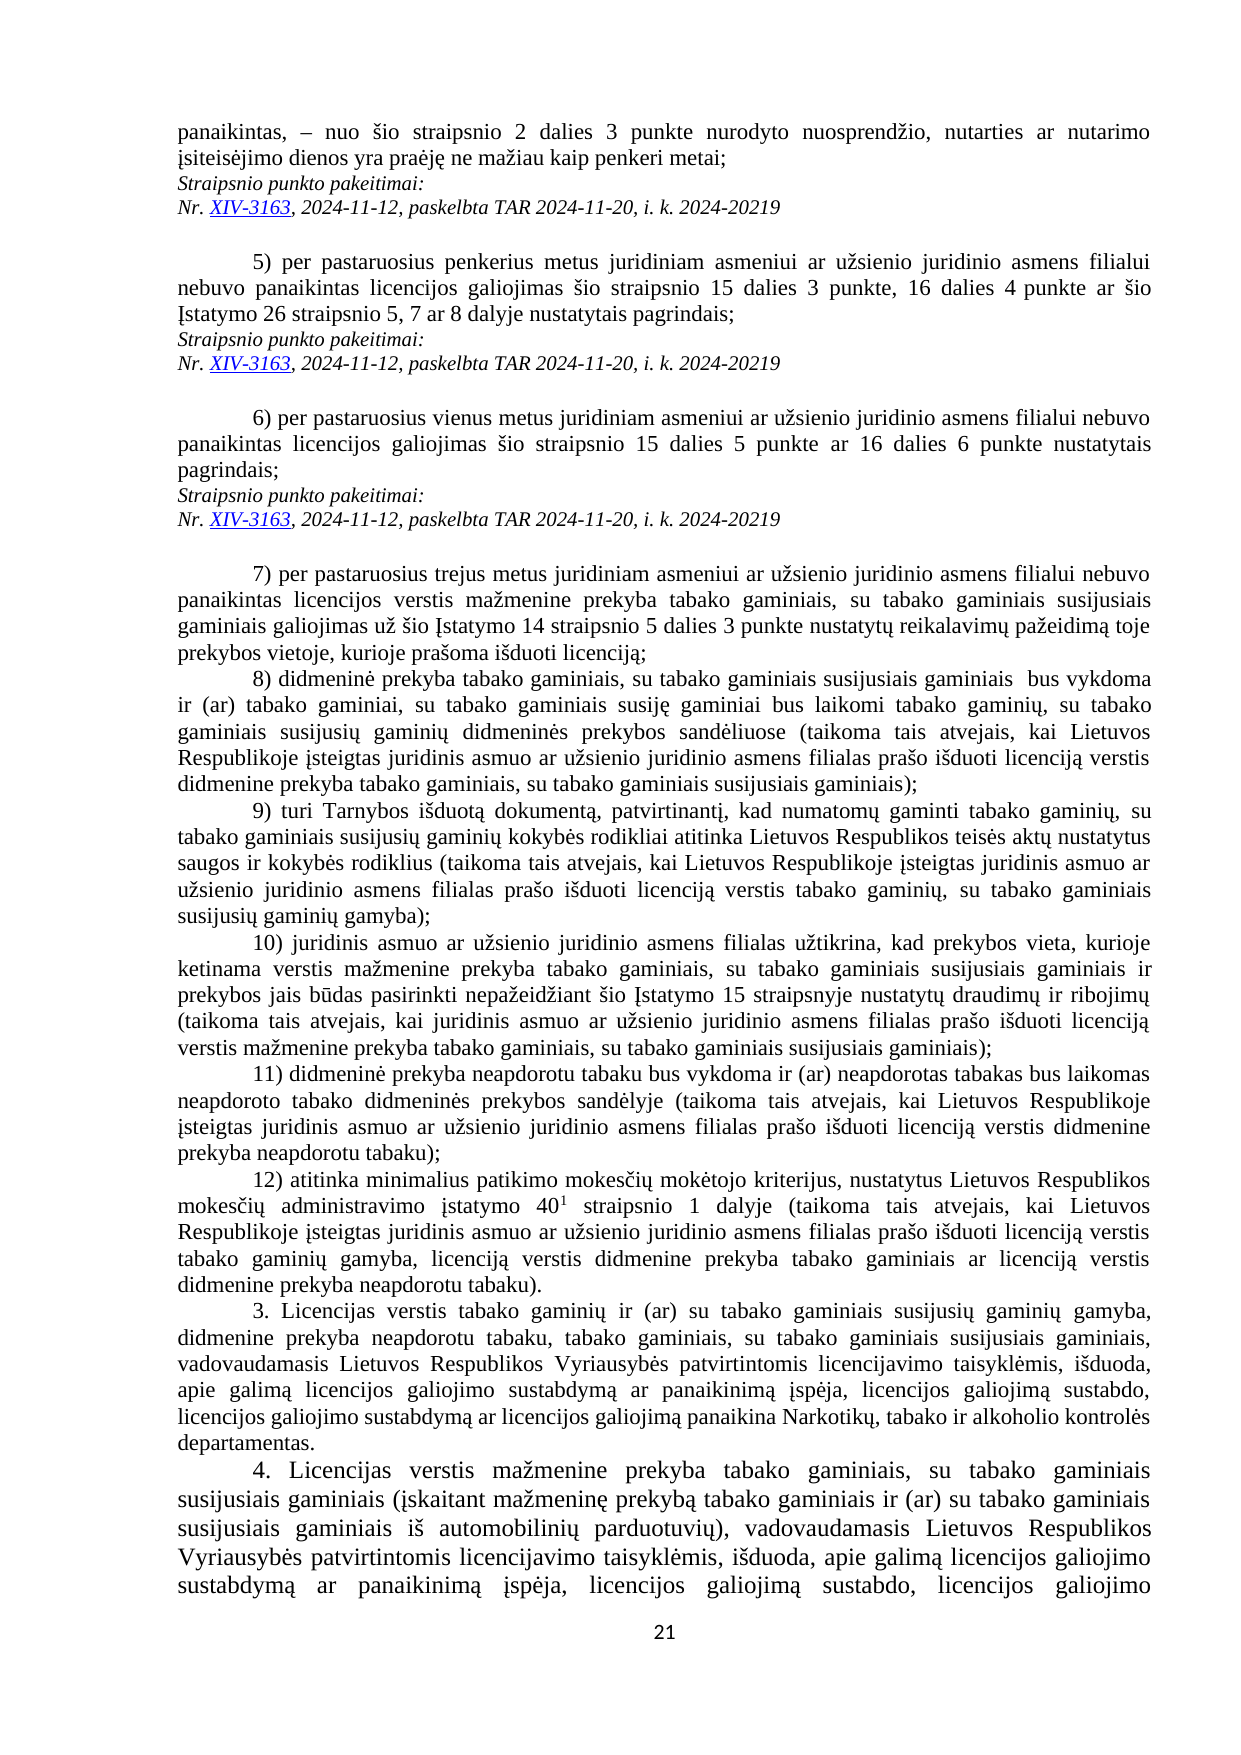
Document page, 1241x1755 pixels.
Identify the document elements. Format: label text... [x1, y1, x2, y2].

text Nr. XIV-3163, 2024-11-12, paskelbta TAR 2024-11-20, i. k. 2024-20219 [177, 351, 1152, 375]
text Straipsnio punkto pakeitimai: [177, 327, 1152, 351]
text 9) turi Tarnybos išduotą dokumentą, patvirtinantį, kad numatomų gaminti tabako gaminių, su tabako gaminiais susijusių gaminių kokybės rodikliai atitinka Lietuvos Respublikos teisės aktų nustatytus saugos ir kokybės rodiklius (taikoma tais atvejais, kai Lietuvos Respublikoje įsteigtas juridinis asmuo ar užsienio juridinio asmens filialas prašo išduoti licenciją verstis tabako gaminių, su tabako gaminiais susijusių gaminių gamyba); [177, 797, 1152, 928]
text 3. Licencijas verstis tabako gaminių ir (ar) su tabako gaminiais susijusių gaminių gamyba, didmenine prekyba neapdorotu tabaku, tabako gaminiais, su tabako gaminiais susijusiais gaminiais, vadovaudamasis Lietuvos Respublikos Vyriausybės patvirtintomis licencijavimo taisyklėmis, išduoda, apie galimą licencijos galiojimo sustabdymą ar panaikinimą įspėja, licencijos galiojimą sustabdo, licencijos galiojimo sustabdymą ar licencijos galiojimą panaikina Narkotikų, tabako ir alkoholio kontrolės departamentas. [177, 1297, 1152, 1456]
text Straipsnio punkto pakeitimai: [177, 171, 1152, 195]
text 8) didmeninė prekyba tabako gaminiais, su tabako gaminiais susijusiais gaminiais bus vykdoma ir (ar) tabako gaminiai, su tabako gaminiais susiję gaminiai bus laikomi tabako gaminių, su tabako gaminiais susijusių gaminių didmeninės prekybos sandėliuose (taikoma tais atvejais, kai Lietuvos Respublikoje įsteigtas juridinis asmuo ar užsienio juridinio asmens filialas prašo išduoti licenciją verstis didmenine prekyba tabako gaminiais, su tabako gaminiais susijusiais gaminiais); [177, 665, 1152, 797]
text Nr. XIV-3163, 2024-11-12, paskelbta TAR 2024-11-20, i. k. 2024-20219 [177, 507, 1152, 531]
text 6) per pastaruosius vienus metus juridiniam asmeniui ar užsienio juridinio asmens filialui nebuvo panaikintas licencijos galiojimas šio straipsnio 15 dalies 5 punkte ar 16 dalies 6 punkte nustatytais pagrindais; [177, 404, 1152, 483]
text 10) juridinis asmuo ar užsienio juridinio asmens filialas užtikrina, kad prekybos vieta, kurioje ketinama verstis mažmenine prekyba tabako gaminiais, su tabako gaminiais susijusiais gaminiais ir prekybos jais būdas pasirinkti nepažeidžiant šio Įstatymo 15 straipsnyje nustatytų draudimų ir ribojimų (taikoma tais atvejais, kai juridinis asmuo ar užsienio juridinio asmens filialas prašo išduoti licenciją verstis mažmenine prekyba tabako gaminiais, su tabako gaminiais susijusiais gaminiais); [177, 928, 1152, 1060]
text Nr. XIV-3163, 2024-11-12, paskelbta TAR 2024-11-20, i. k. 2024-20219 [177, 195, 1152, 219]
text 12) atitinka minimalius patikimo mokesčių mokėtojo kriterijus, nustatytus Lietuvos Respublikos mokesčių administravimo įstatymo 401 straipsnio 1 dalyje (taikoma tais atvejais, kai Lietuvos Respublikoje įsteigtas juridinis asmuo ar užsienio juridinio asmens filialas prašo išduoti licenciją verstis tabako gaminių gamyba, licenciją verstis didmenine prekyba tabako gaminiais ar licenciją verstis didmenine prekyba neapdorotu tabaku). [177, 1166, 1152, 1297]
text panaikintas, – nuo šio straipsnio 2 dalies 3 punkte nurodyto nuosprendžio, nutarties ar nutarimo įsiteisėjimo dienos yra praėję ne mažiau kaip penkeri metai; [177, 118, 1152, 171]
text 4. Licencijas verstis mažmenine prekyba tabako gaminiais, su tabako gaminiais susijusiais gaminiais (įskaitant mažmeninę prekybą tabako gaminiais ir (ar) su tabako gaminiais susijusiais gaminiais iš automobilinių parduotuvių), vadovaudamasis Lietuvos Respublikos Vyriausybės patvirtintomis licencijavimo taisyklėmis, išduoda, apie galimą licencijos galiojimo sustabdymą ar panaikinimą įspėja, licencijos galiojimą sustabdo, licencijos galiojimo [177, 1456, 1152, 1599]
text 5) per pastaruosius penkerius metus juridiniam asmeniui ar užsienio juridinio asmens filialui nebuvo panaikintas licencijos galiojimas šio straipsnio 15 dalies 3 punkte, 16 dalies 4 punkte ar šio Įstatymo 26 straipsnio 5, 7 ar 8 dalyje nustatytais pagrindais; [177, 248, 1152, 327]
text 7) per pastaruosius trejus metus juridiniam asmeniui ar užsienio juridinio asmens filialui nebuvo panaikintas licencijos verstis mažmenine prekyba tabako gaminiais, su tabako gaminiais susijusiais gaminiais galiojimas už šio Įstatymo 14 straipsnio 5 dalies 3 punkte nustatytų reikalavimų pažeidimą toje prekybos vietoje, kurioje prašoma išduoti licenciją; [177, 559, 1152, 665]
text Straipsnio punkto pakeitimai: [177, 483, 1152, 507]
text 11) didmeninė prekyba neapdorotu tabaku bus vykdoma ir (ar) neapdorotas tabakas bus laikomas neapdoroto tabako didmeninės prekybos sandėlyje (taikoma tais atvejais, kai Lietuvos Respublikoje įsteigtas juridinis asmuo ar užsienio juridinio asmens filialas prašo išduoti licenciją verstis didmenine prekyba neapdorotu tabaku); [177, 1060, 1152, 1166]
